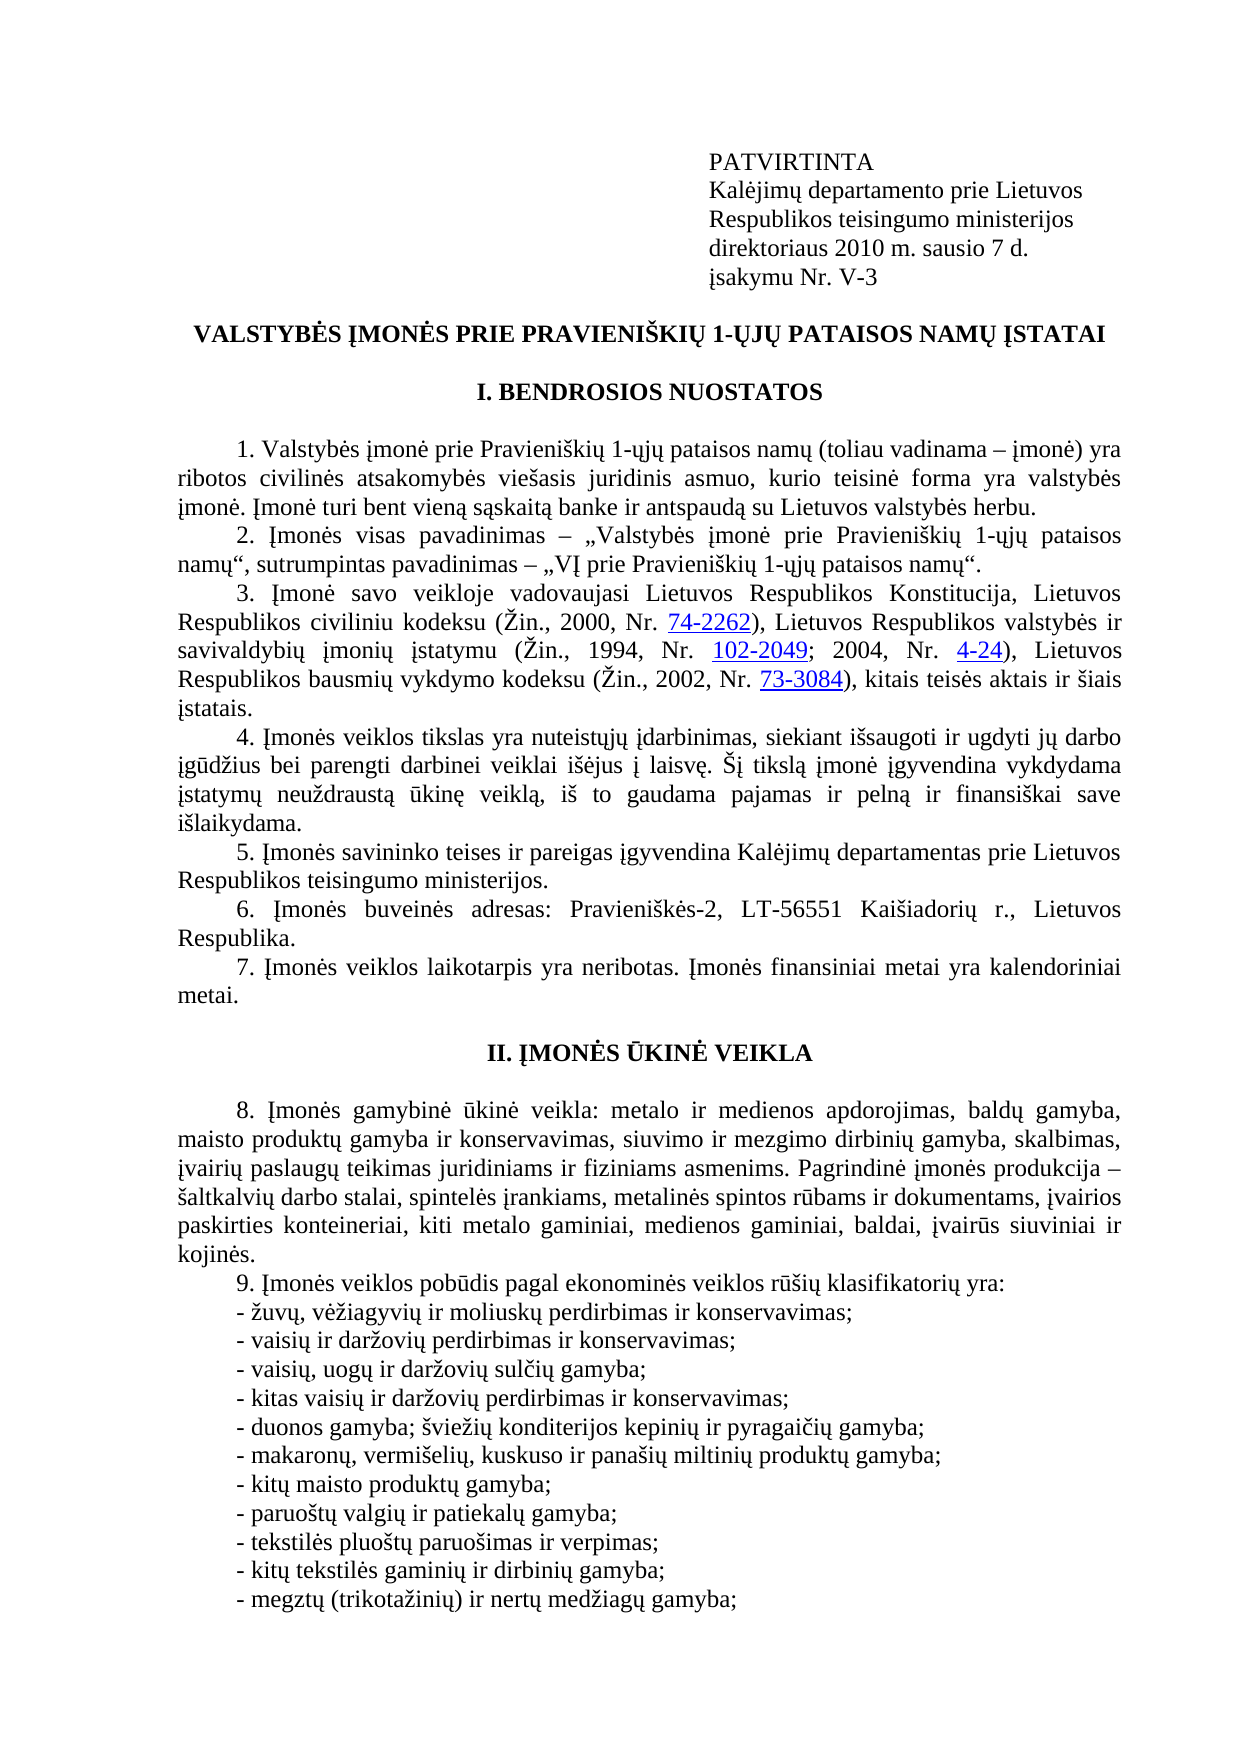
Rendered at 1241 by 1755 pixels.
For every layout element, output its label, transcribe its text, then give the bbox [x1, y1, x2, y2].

text - kitų tekstilės gaminių ir dirbinių gamyba; [177, 1556, 1122, 1584]
text įsakymu Nr. V-3 [177, 262, 1122, 291]
text - vaisių, uogų ir daržovių sulčių gamyba; [177, 1354, 1122, 1383]
text direktoriaus 2010 m. sausio 7 d. [177, 233, 1122, 262]
text - megztų (trikotažinių) ir nertų medžiagų gamyba; [177, 1584, 1122, 1613]
text - paruoštų valgių ir patiekalų gamyba; [177, 1498, 1122, 1527]
text 2. Įmonės visas pavadinimas – „Valstybės įmonė prie Pravieniškių 1-ųjų pataisos namų“, sutrumpintas pavadinimas – „VĮ prie Pravieniškių 1-ųjų pataisos namų“. [177, 521, 1122, 578]
text - tekstilės pluoštų paruošimas ir verpimas; [177, 1527, 1122, 1556]
text 1. Valstybės įmonė prie Pravieniškių 1-ųjų pataisos namų (toliau vadinama – įmonė) yra ribotos civilinės atsakomybės viešasis juridinis asmuo, kurio teisinė forma yra valstybės įmonė. Įmonė turi bent vieną sąskaitą banke ir antspaudą su Lietuvos valstybės herbu. [177, 434, 1122, 521]
text Patvirtinta [177, 147, 1122, 176]
text 4. Įmonės veiklos tikslas yra nuteistųjų įdarbinimas, siekiant išsaugoti ir ugdyti jų darbo įgūdžius bei parengti darbinei veiklai išėjus į laisvę. Šį tikslą įmonė įgyvendina vykdydama įstatymų neuždraustą ūkinę veiklą, iš to gaudama pajamas ir pelną ir finansiškai save išlaikydama. [177, 722, 1122, 837]
text 9. Įmonės veiklos pobūdis pagal ekonominės veiklos rūšių klasifikatorių yra: [177, 1268, 1122, 1297]
text I. BENDROSIOS NUOSTATOS [177, 377, 1122, 406]
text - kitas vaisių ir daržovių perdirbimas ir konservavimas; [177, 1383, 1122, 1412]
text Kalėjimų departamento prie Lietuvos [177, 176, 1122, 204]
text Respublikos teisingumo ministerijos [177, 204, 1122, 233]
text - duonos gamyba; šviežių konditerijos kepinių ir pyragaičių gamyba; [177, 1412, 1122, 1441]
text - makaronų, vermišelių, kuskuso ir panašių miltinių produktų gamyba; [177, 1441, 1122, 1469]
text - kitų maisto produktų gamyba; [177, 1469, 1122, 1498]
text - žuvų, vėžiagyvių ir moliuskų perdirbimas ir konservavimas; [177, 1297, 1122, 1326]
text II. ĮMONĖS ŪKINĖ VEIKLA [177, 1038, 1122, 1067]
text 6. Įmonės buveinės adresas: Pravieniškės-2, LT-56551 Kaišiadorių r., Lietuvos Respublika. [177, 894, 1122, 952]
text 8. Įmonės gamybinė ūkinė veikla: metalo ir medienos apdorojimas, baldų gamyba, maisto produktų gamyba ir konservavimas, siuvimo ir mezgimo dirbinių gamyba, skalbimas, įvairių paslaugų teikimas juridiniams ir fiziniams asmenims. Pagrindinė įmonės produkcija – šaltkalvių darbo stalai, spintelės įrankiams, metalinės spintos rūbams ir dokumentams, įvairios paskirties konteineriai, kiti metalo gaminiai, medienos gaminiai, baldai, įvairūs siuviniai ir kojinės. [177, 1096, 1122, 1268]
text 7. Įmonės veiklos laikotarpis yra neribotas. Įmonės finansiniai metai yra kalendoriniai metai. [177, 952, 1122, 1009]
text VALSTYBĖS ĮMONĖS PRIE PRAVIENIŠKIŲ 1-ŲJŲ PATAISOS NAMŲ ĮSTATAI [177, 319, 1122, 348]
text - vaisių ir daržovių perdirbimas ir konservavimas; [177, 1326, 1122, 1354]
text 5. Įmonės savininko teises ir pareigas įgyvendina Kalėjimų departamentas prie Lietuvos Respublikos teisingumo ministerijos. [177, 837, 1122, 894]
text 3. Įmonė savo veikloje vadovaujasi Lietuvos Respublikos Konstitucija, Lietuvos Respublikos civiliniu kodeksu (Žin., 2000, Nr. 74-2262), Lietuvos Respublikos valstybės ir savivaldybių įmonių įstatymu (Žin., 1994, Nr. 102-2049; 2004, Nr. 4-24), Lietuvos Respublikos bausmių vykdymo kodeksu (Žin., 2002, Nr. 73-3084), kitais teisės aktais ir šiais įstatais. [177, 578, 1122, 722]
